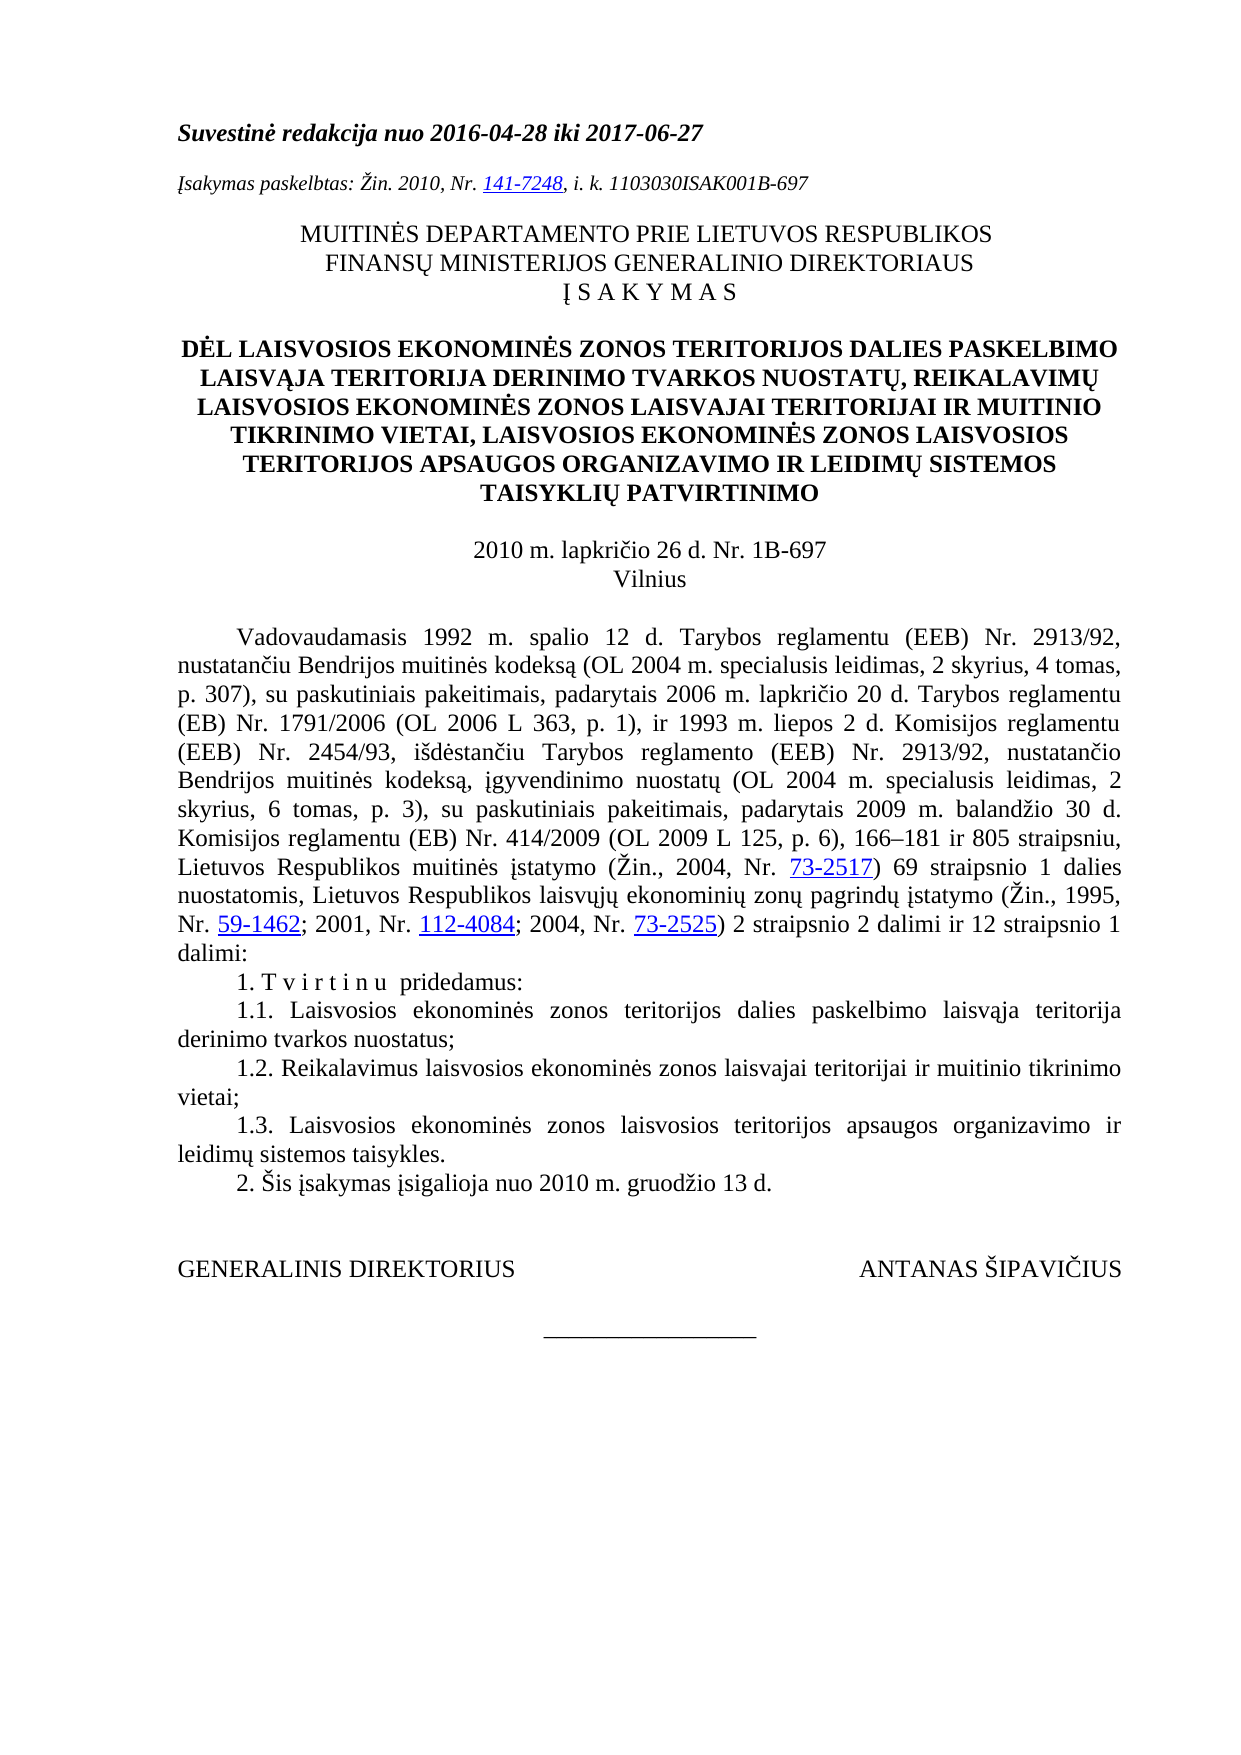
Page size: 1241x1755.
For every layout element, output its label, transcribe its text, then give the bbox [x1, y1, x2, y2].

text _________________ [177, 1312, 1122, 1340]
text 2010 m. lapkričio 26 d. Nr. 1B-697 [177, 535, 1122, 564]
text Vadovaudamasis 1992 m. spalio 12 d. Tarybos reglamentu (EEB) Nr. 2913/92, nustatančiu Bendrijos muitinės kodeksą (OL 2004 m. specialusis leidimas, 2 skyrius, 4 tomas, p. 307), su paskutiniais pakeitimais, padarytais 2006 m. lapkričio 20 d. Tarybos reglamentu (EB) Nr. 1791/2006 (OL 2006 L 363, p. 1), ir 1993 m. liepos 2 d. Komisijos reglamentu (EEB) Nr. 2454/93, išdėstančiu Tarybos reglamento (EEB) Nr. 2913/92, nustatančio Bendrijos muitinės kodeksą, įgyvendinimo nuostatų (OL 2004 m. specialusis leidimas, 2 skyrius, 6 tomas, p. 3), su paskutiniais pakeitimais, padarytais 2009 m. balandžio 30 d. Komisijos reglamentu (EB) Nr. 414/2009 (OL 2009 L 125, p. 6), 166–181 ir 805 straipsniu, Lietuvos Respublikos muitinės įstatymo (Žin., 2004, Nr. 73-2517) 69 straipsnio 1 dalies nuostatomis, Lietuvos Respublikos laisvųjų ekonominių zonų pagrindų įstatymo (Žin., 1995, Nr. 59-1462; 2001, Nr. 112-4084; 2004, Nr. 73-2525) 2 straipsnio 2 dalimi ir 12 straipsnio 1 dalimi: [177, 622, 1122, 967]
text ĮSAKYMAS [177, 277, 1122, 305]
text 2. Šis įsakymas įsigalioja nuo 2010 m. gruodžio 13 d. [177, 1168, 1122, 1197]
text 1.1. Laisvosios ekonominės zonos teritorijos dalies paskelbimo laisvąja teritorija derinimo tvarkos nuostatus; [177, 995, 1122, 1053]
text MUITINĖS DEPARTAMENTO PRIE LIETUVOS RESPUBLIKOS [177, 219, 1122, 248]
text Įsakymas paskelbtas: Žin. 2010, Nr. 141-7248, i. k. 1103030ISAK001B-697 [177, 171, 1122, 195]
text Vilnius [177, 564, 1122, 593]
text DĖL LAISVOSIOS EKONOMINĖS ZONOS TERITORIJOS DALIES PASKELBIMO LAISVĄJA TERITORIJA DERINIMO TVARKOS NUOSTATŲ, REIKALAVIMŲ LAISVOSIOS EKONOMINĖS ZONOS LAISVAJAI TERITORIJAI IR MUITINIO TIKRINIMO VIETAI, LAISVOSIOS EKONOMINĖS ZONOS LAISVOSIOS TERITORIJOS APSAUGOS ORGANIZAVIMO IR LEIDIMŲ SISTEMOS TAISYKLIŲ PATVIRTINIMO [177, 334, 1122, 507]
text 1. Tvirtinu pridedamus: [177, 967, 1122, 995]
text 1.2. Reikalavimus laisvosios ekonominės zonos laisvajai teritorijai ir muitinio tikrinimo vietai; [177, 1053, 1122, 1110]
text FINANSŲ MINISTERIJOS GENERALINIO DIREKTORIAUS [177, 248, 1122, 277]
text Suvestinė redakcija nuo 2016-04-28 iki 2017-06-27 [177, 118, 1122, 147]
text 1.3. Laisvosios ekonominės zonos laisvosios teritorijos apsaugos organizavimo ir leidimų sistemos taisykles. [177, 1110, 1122, 1168]
text Generalinis direktorius Antanas Šipavičius [177, 1254, 1122, 1283]
